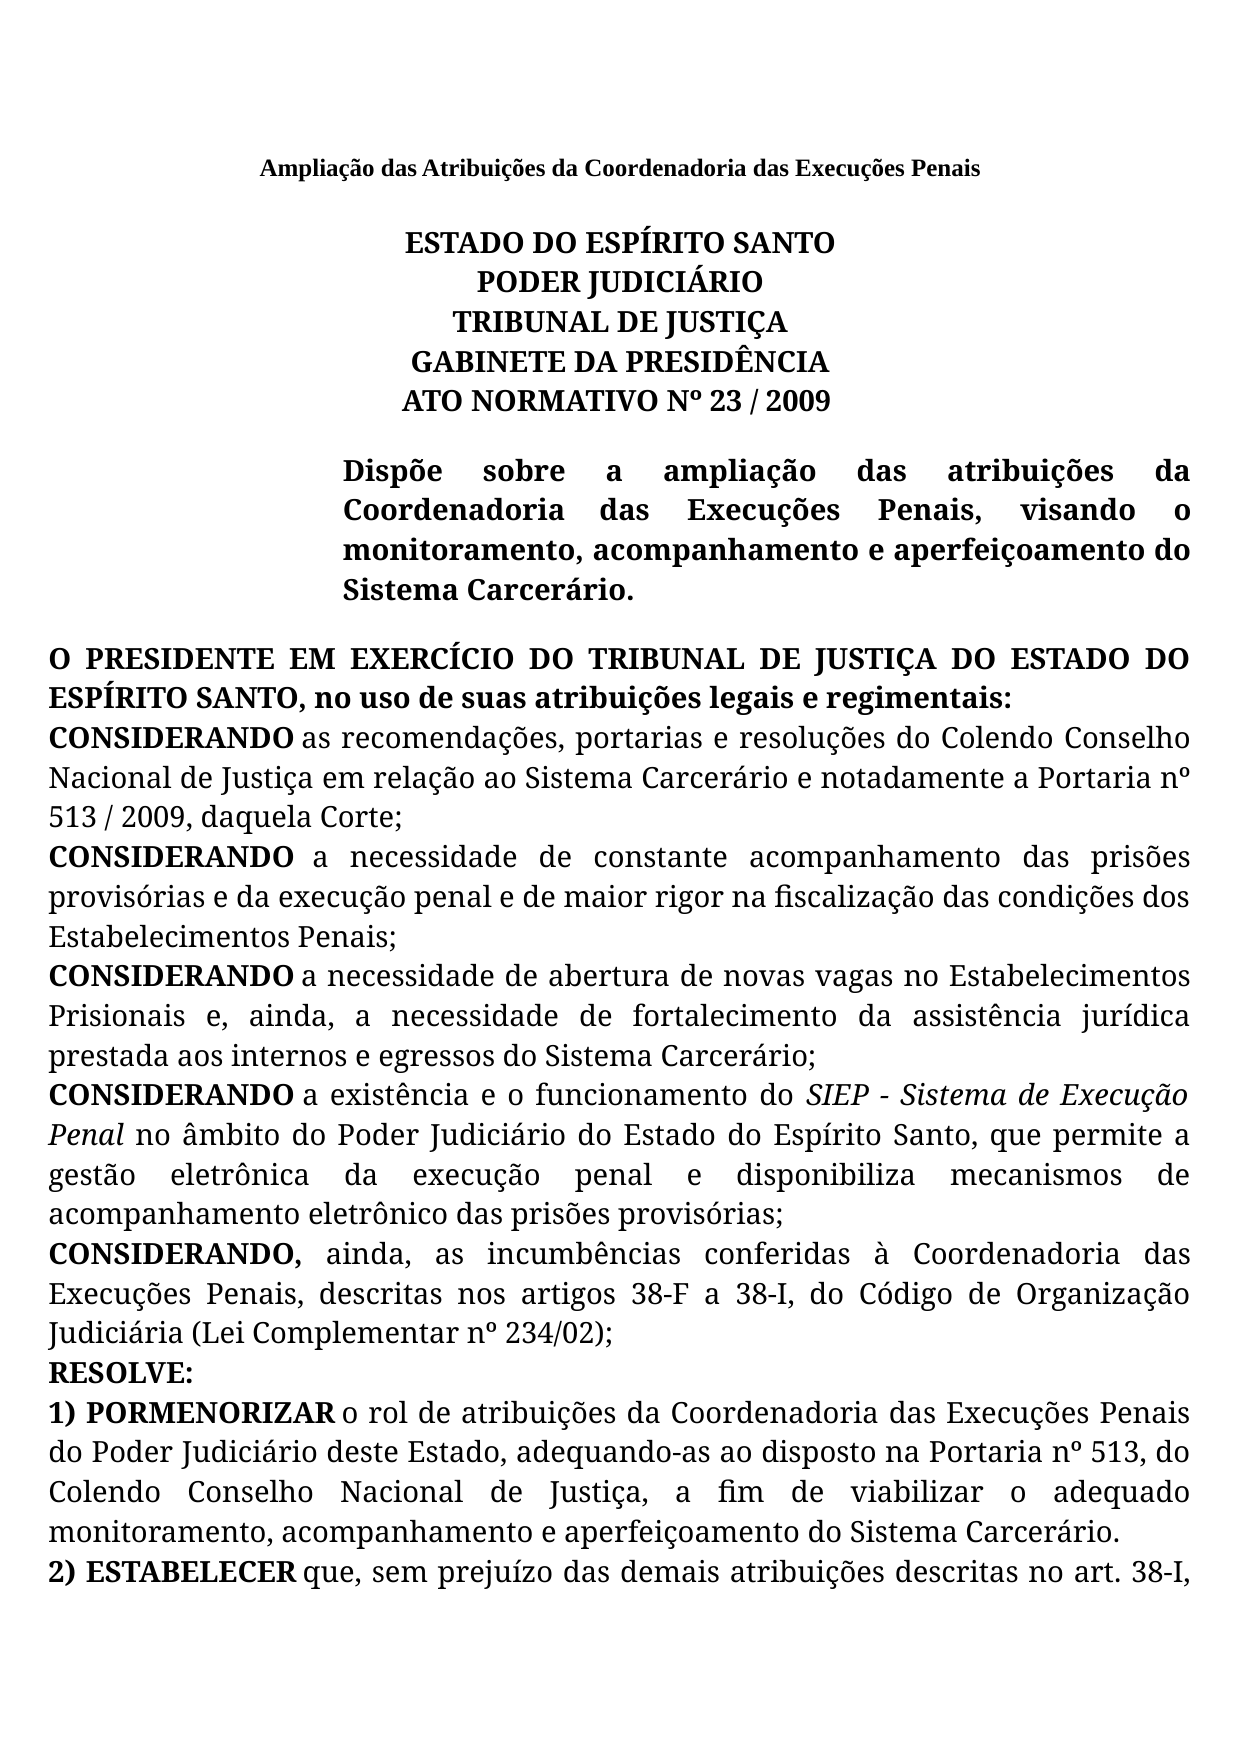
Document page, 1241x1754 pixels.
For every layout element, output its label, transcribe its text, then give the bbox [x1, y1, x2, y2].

table_header [1209, 147, 1222, 1596]
table_cell ESTADO DO ESPÍRITO SANTO PODER JUDICIÁRIO TRIBUNAL DE JUSTIÇA GABINETE DA PRESIDÊNCIA ATO NORMATIVO Nº 23 / 2009 Dispõe sobre a ampliação das atribuições da Coordenadoria das Execuções Penais, visando o monitoramento, acompanhamento e aperfeiçoamento do Sistema Carcerário. O PRESIDENTE EM EXERCÍCIO DO TRIBUNAL DE JUSTIÇA DO ESTADO DO ESPÍRITO SANTO, no uso de suas atribuições legais e regimentais: CONSIDERANDO as recomendações, portarias e resoluções do Colendo Conselho Nacional de Justiça em relação ao Sistema Carcerário e notadamente a Portaria nº 513 / 2009, daquela Corte; CONSIDERANDO a necessidade de constante acompanhamento das prisões provisórias e da execução penal e de maior rigor na fiscalização das condições dos Estabelecimentos Penais; CONSIDERANDO a necessidade de abertura de novas vagas no Estabelecimentos Prisionais e, ainda, a necessidade de fortalecimento da assistência jurídica prestada aos internos e egressos do Sistema Carcerário; CONSIDERANDO a existência e o funcionamento do SIEP - Sistema de Execução Penal no âmbito do Poder Judiciário do Estado do Espírito Santo, que permite a gestão eletrônica da execução penal e disponibiliza mecanismos de acompanhamento eletrônico das prisões provisórias; CONSIDERANDO, ainda, as incumbências conferidas à Coordenadoria das Execuções Penais, descritas nos artigos 38-F a 38-I, do Código de Organização Judiciária (Lei Complementar nº 234/02); RESOLVE: 1) PORMENORIZAR o rol de atribuições da Coordenadoria das Execuções Penais do Poder Judiciário deste Estado, adequando-as ao disposto na Portaria nº 513, do Colendo Conselho Nacional de Justiça, a fim de viabilizar o adequado monitoramento, acompanhamento e aperfeiçoamento do Sistema Carcerário. 2) ESTABELECER que, sem prejuízo das demais atribuições descritas no art. 38-I, [45, 219, 1195, 1593]
table_cell [45, 184, 1195, 219]
table_header [19, 147, 31, 1596]
table_header Ampliação das Atribuições da Coordenadoria das Execuções Penais [45, 150, 1195, 184]
table_header [31, 147, 1209, 1596]
